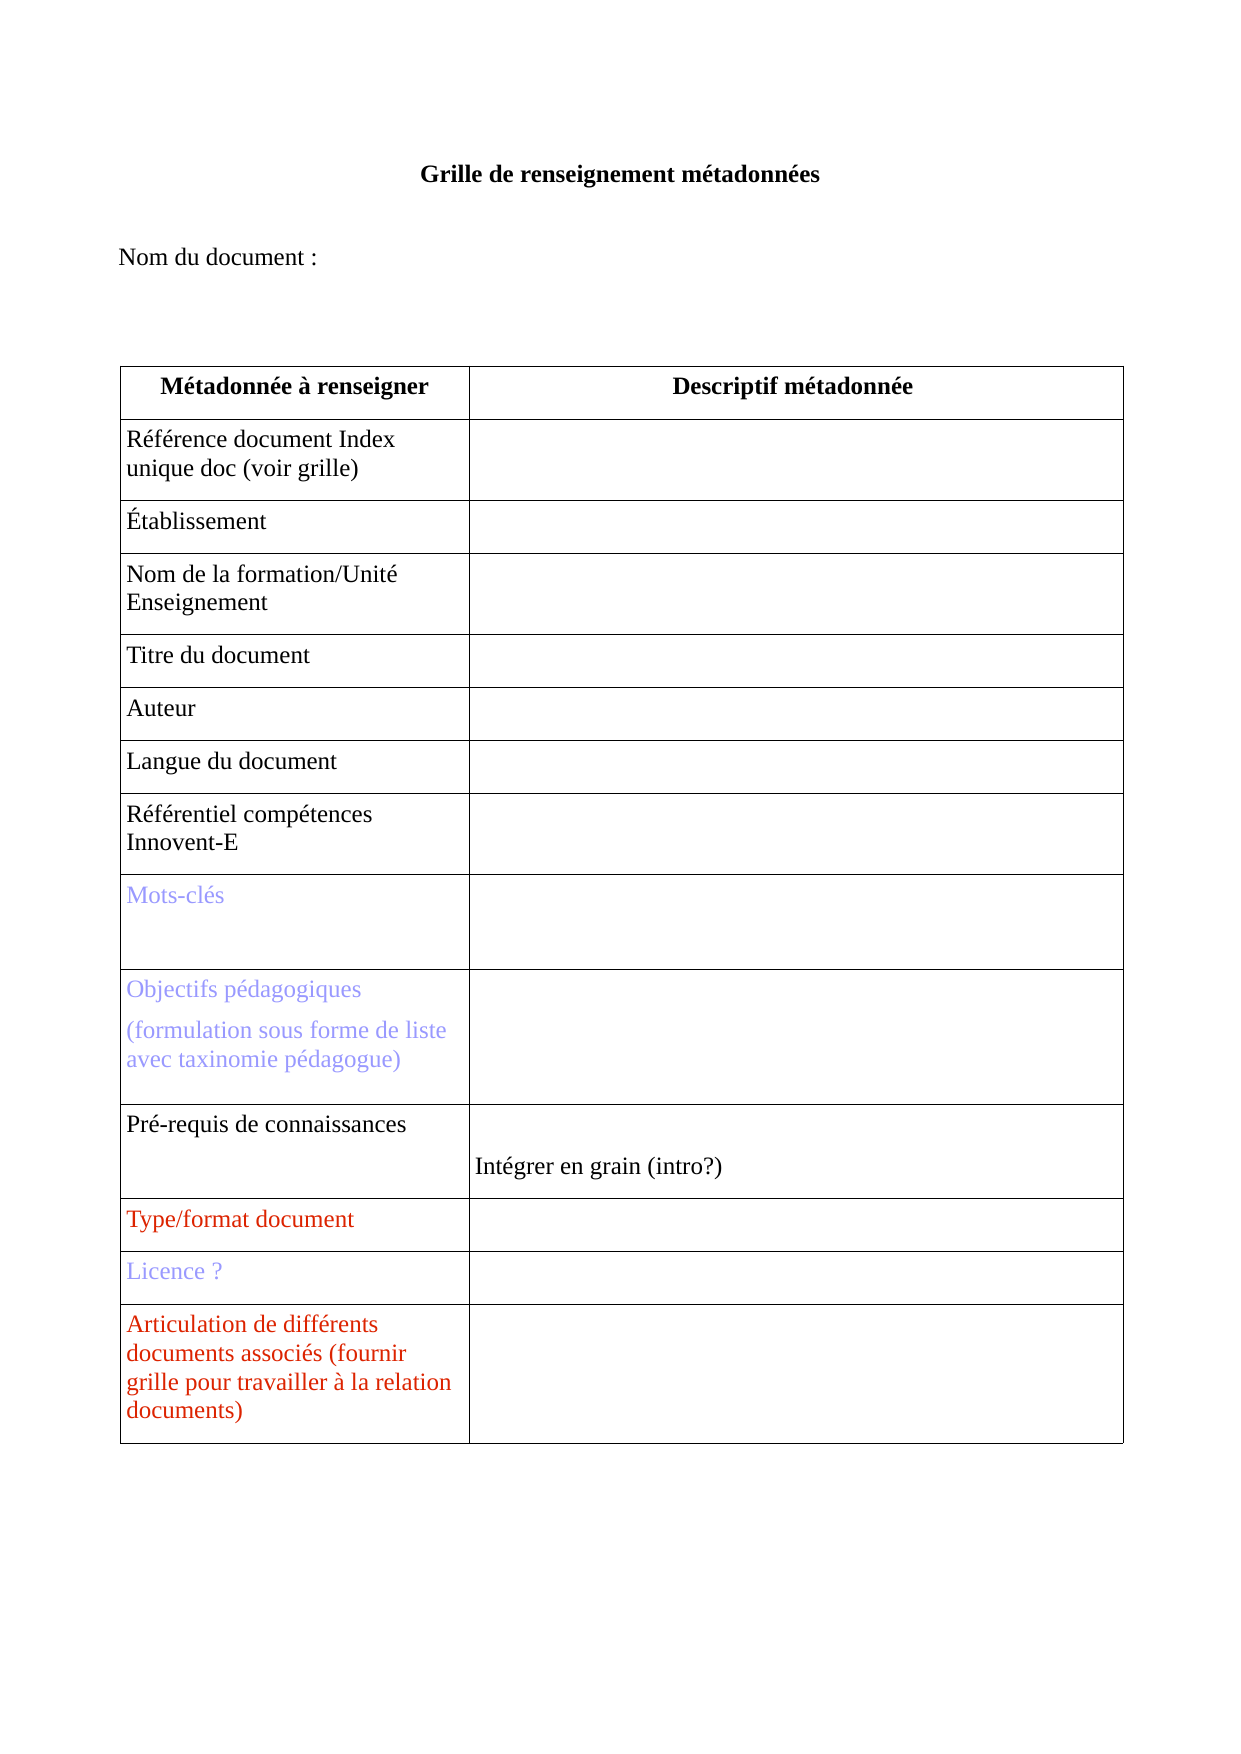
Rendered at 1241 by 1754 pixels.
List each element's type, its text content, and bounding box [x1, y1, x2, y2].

table_cell Titre du document [121, 635, 469, 687]
table_cell Type/format document [121, 1199, 469, 1251]
table_cell Nom de la formation/Unité Enseignement [121, 554, 469, 634]
table_cell [470, 554, 1123, 634]
table_cell Licence ? [121, 1252, 469, 1303]
table_header Descriptif métadonnée [470, 367, 1123, 418]
table_cell [470, 1199, 1123, 1251]
table_cell [470, 970, 1123, 1104]
table_cell Objectifs pédagogiques (formulation sous forme de liste avec taxinomie pédagogue) [121, 970, 469, 1104]
text Nom du document : [118, 242, 1122, 271]
table_cell [470, 741, 1123, 793]
table_cell [470, 635, 1123, 687]
table_cell [470, 420, 1123, 500]
table_cell [470, 501, 1123, 553]
table_cell Articulation de différents documents associés (fournir grille pour travailler à la relation documents) [121, 1305, 469, 1442]
table_cell [470, 1252, 1123, 1303]
table_cell Intégrer en grain (intro?) [470, 1105, 1123, 1198]
table_header Métadonnée à renseigner [121, 367, 469, 418]
table_cell [470, 1305, 1123, 1442]
table_cell [470, 688, 1123, 740]
table_cell Mots-clés [121, 875, 469, 968]
table_cell [470, 875, 1123, 968]
text Grille de renseignement métadonnées [118, 159, 1122, 188]
table_cell [470, 794, 1123, 874]
table_cell Établissement [121, 501, 469, 553]
table_cell Pré-requis de connaissances [121, 1105, 469, 1198]
table_cell Langue du document [121, 741, 469, 793]
table_cell Référence document Index unique doc (voir grille) [121, 420, 469, 500]
table_cell Référentiel compétences Innovent-E [121, 794, 469, 874]
table_cell Auteur [121, 688, 469, 740]
